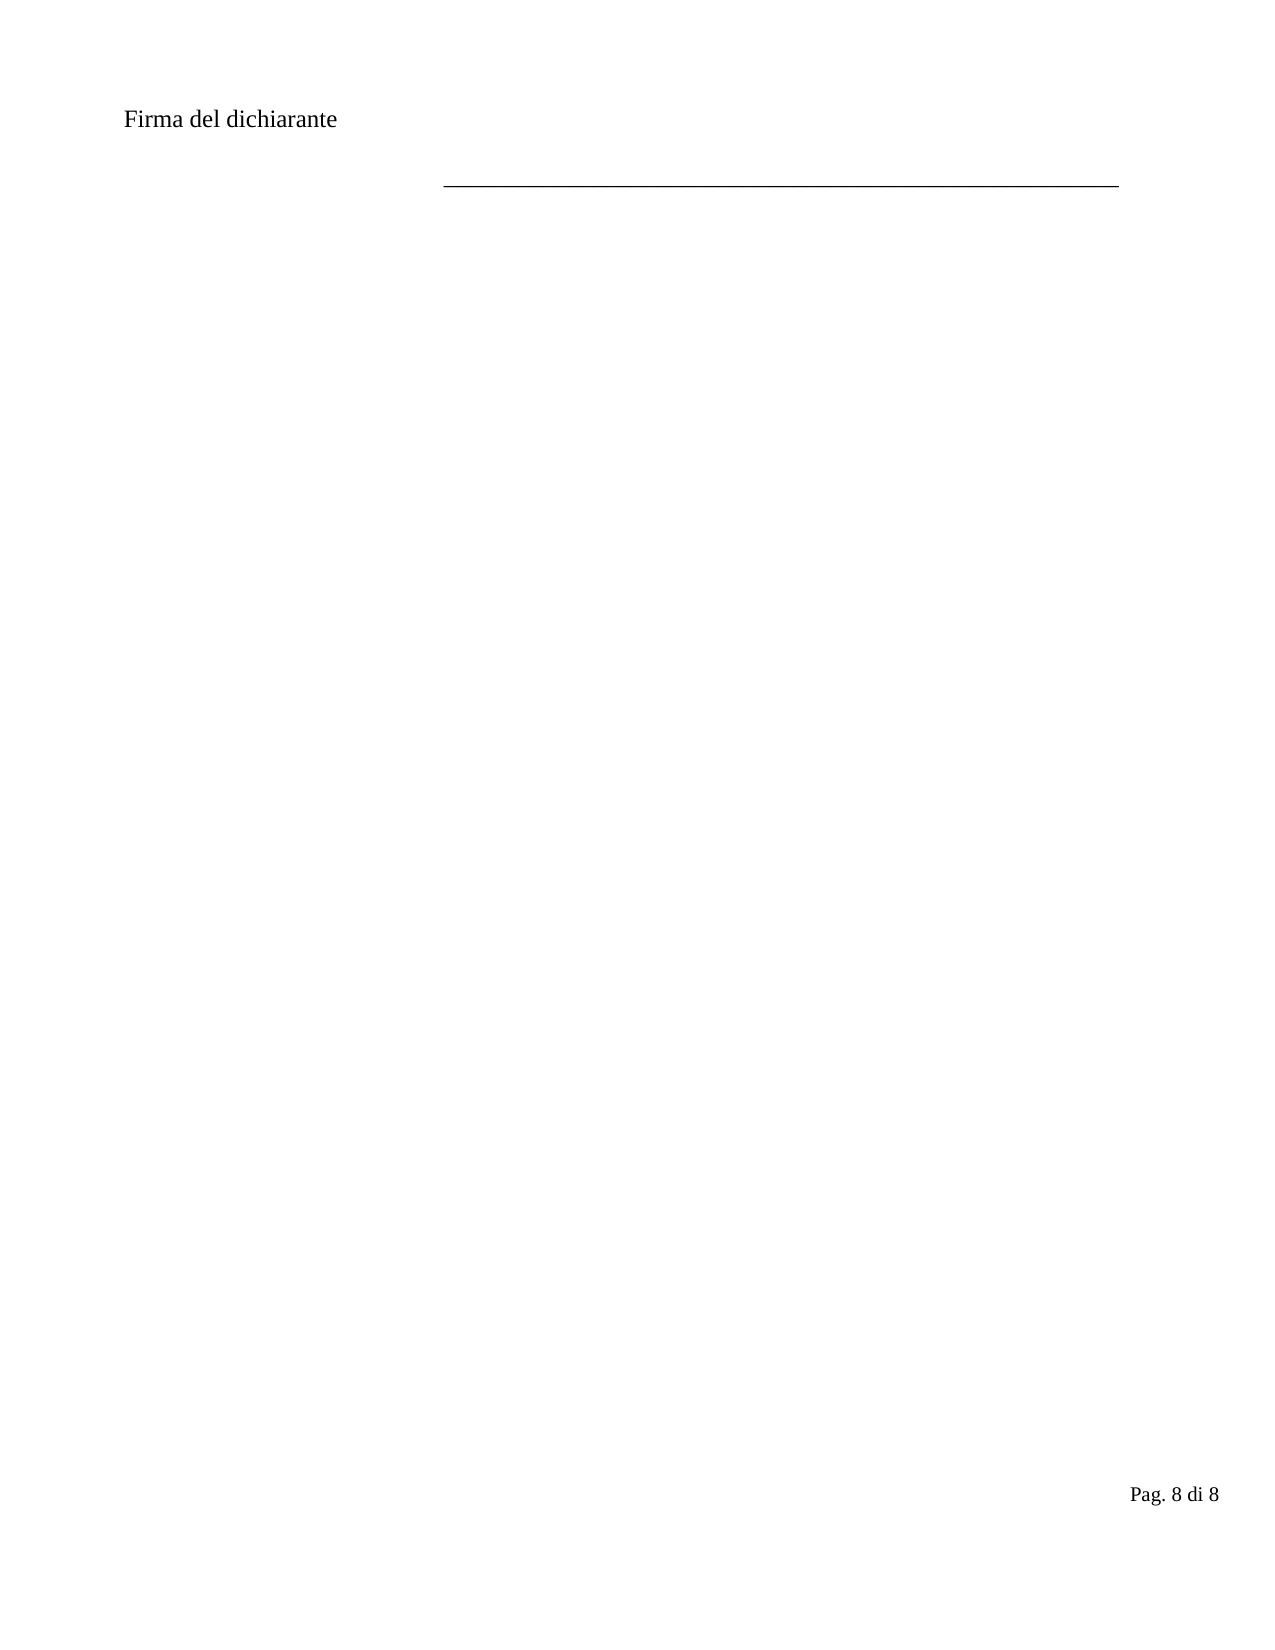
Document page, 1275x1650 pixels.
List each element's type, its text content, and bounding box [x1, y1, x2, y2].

subtitle Firma del dichiarante [75, 104, 1219, 132]
text ______________________________________________________ [75, 132, 1219, 190]
